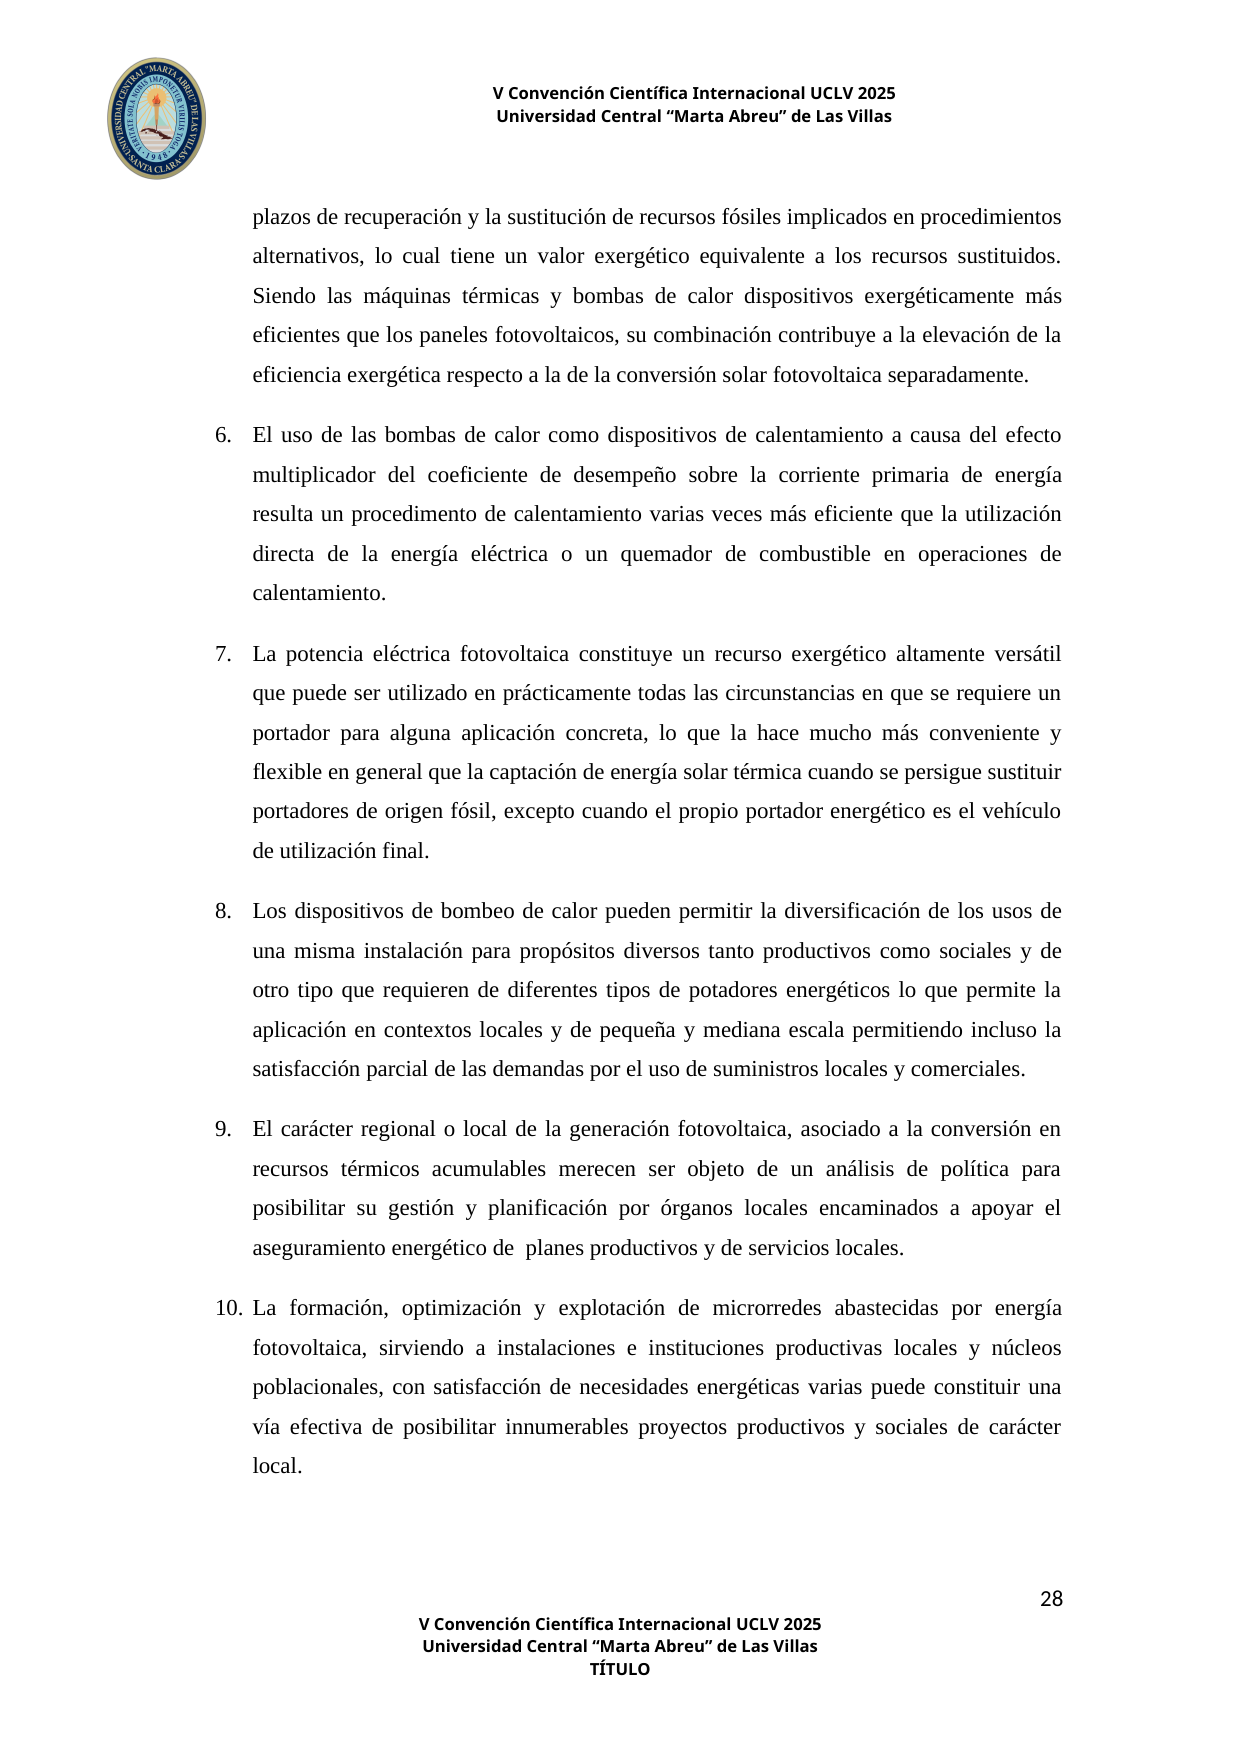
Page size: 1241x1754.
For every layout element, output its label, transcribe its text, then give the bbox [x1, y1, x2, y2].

list plazos de recuperación y la sustitución de recursos fósiles implicados en procedimientos alternativos, lo cual tiene un valor exergético equivalente a los recursos sustituidos. Siendo las máquinas térmicas y bombas de calor dispositivos exergéticamente más eficientes que los paneles fotovoltaicos, su combinación contribuye a la elevación de la eficiencia exergética respecto a la de la conversión solar fotovoltaica separadamente. [215, 203, 1063, 387]
list La formación, optimización y explotación de microrredes abastecidas por energía fotovoltaica, sirviendo a instalaciones e instituciones productivas locales y núcleos poblacionales, con satisfacción de necesidades energéticas varias puede constituir una vía efectiva de posibilitar innumerables proyectos productivos y sociales de carácter local. [215, 1294, 1063, 1478]
list La potencia eléctrica fotovoltaica constituye un recurso exergético altamente versátil que puede ser utilizado en prácticamente todas las circunstancias en que se requiere un portador para alguna aplicación concreta, lo que la hace mucho más conveniente y flexible en general que la captación de energía solar térmica cuando se persigue sustituir portadores de origen fósil, excepto cuando el propio portador energético es el vehículo de utilización final. [215, 639, 1063, 863]
list El carácter regional o local de la generación fotovoltaica, asociado a la conversión en recursos térmicos acumulables merecen ser objeto de un análisis de política para posibilitar su gestión y planificación por órganos locales encaminados a apoyar el aseguramiento energético de planes productivos y de servicios locales. [215, 1116, 1063, 1260]
list El uso de las bombas de calor como dispositivos de calentamiento a causa del efecto multiplicador del coeficiente de desempeño sobre la corriente primaria de energía resulta un procedimento de calentamiento varias veces más eficiente que la utilización directa de la energía eléctrica o un quemador de combustible en operaciones de calentamiento. [215, 421, 1063, 606]
list Los dispositivos de bombeo de calor pueden permitir la diversificación de los usos de una misma instalación para propósitos diversos tanto productivos como sociales y de otro tipo que requieren de diferentes tipos de potadores energéticos lo que permite la aplicación en contextos locales y de pequeña y mediana escala permitiendo incluso la satisfacción parcial de las demandas por el uso de suministros locales y comerciales. [215, 897, 1063, 1082]
picture [106, 57, 207, 181]
